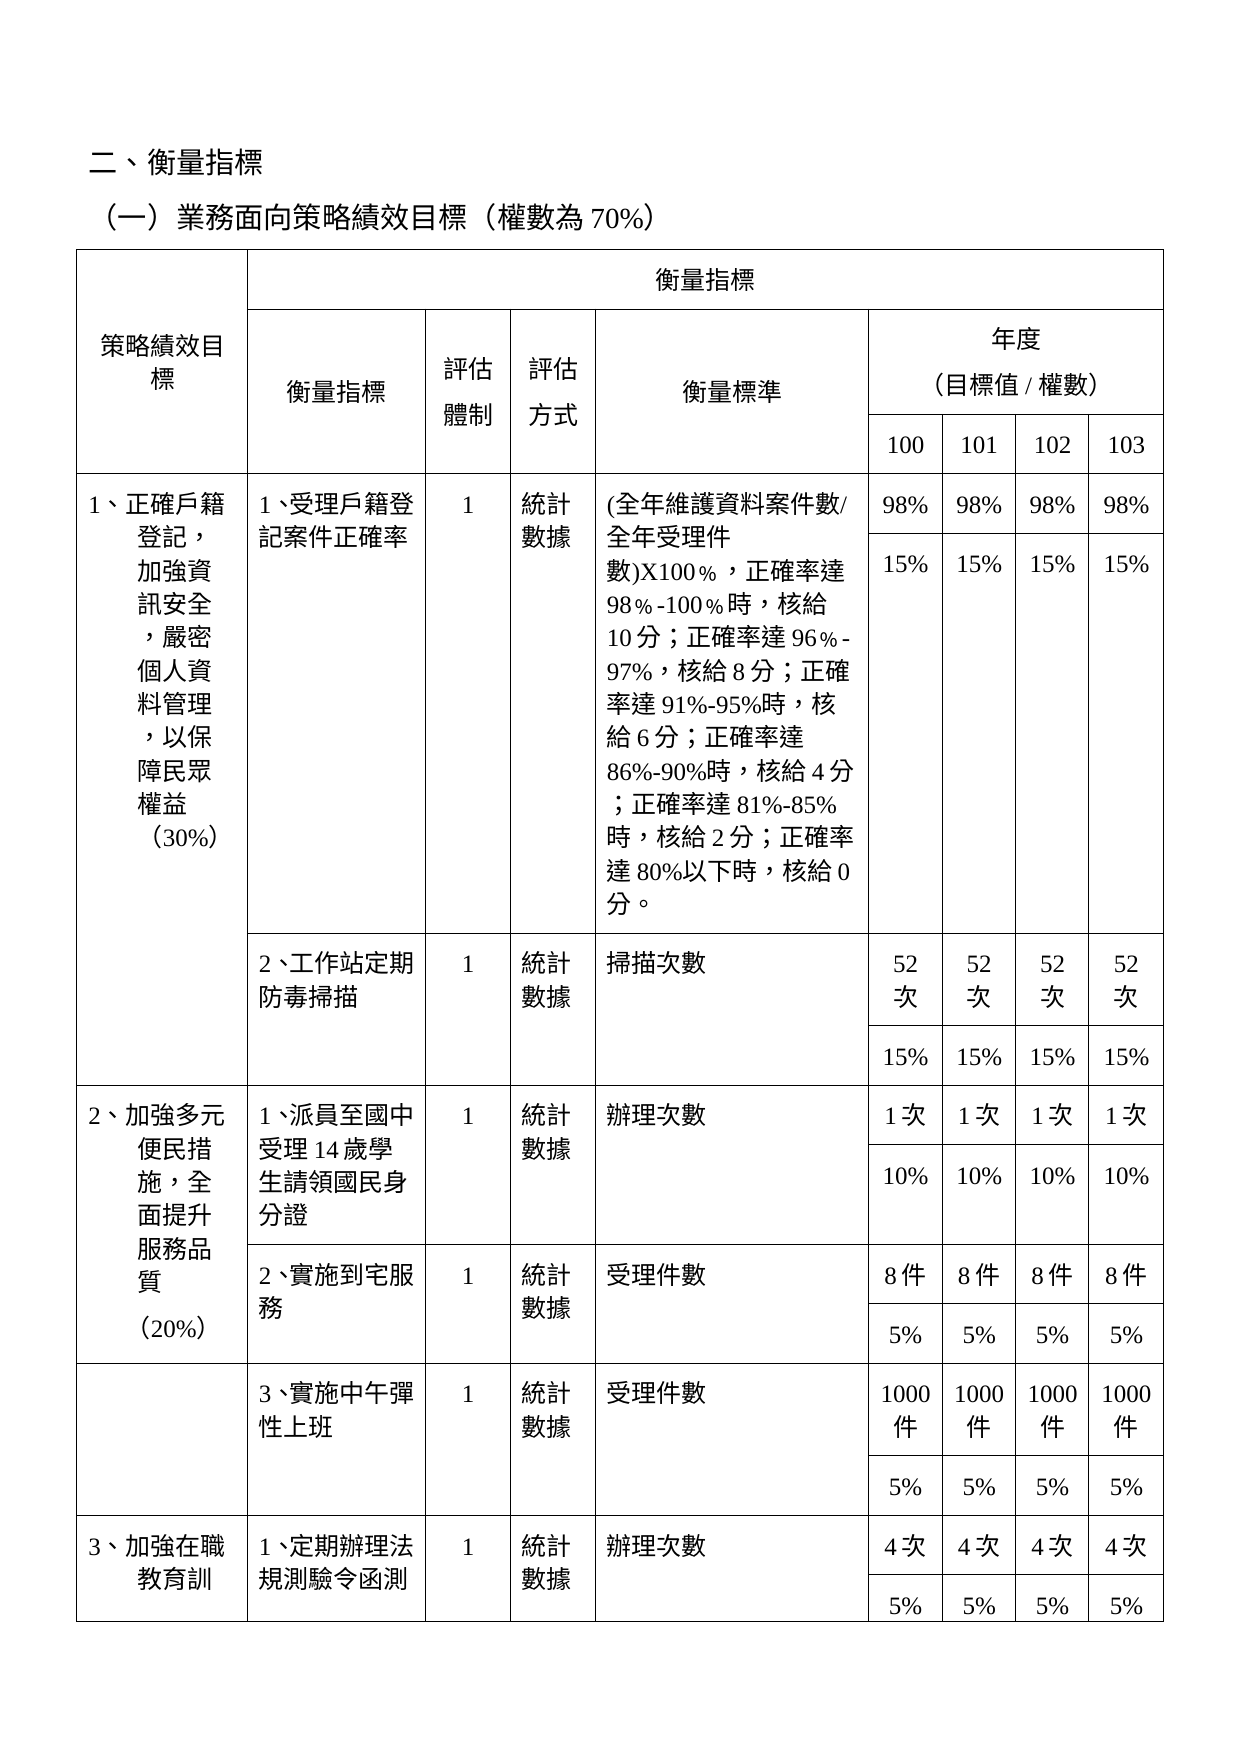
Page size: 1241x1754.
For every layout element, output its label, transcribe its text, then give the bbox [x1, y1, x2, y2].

table_cell 正確戶籍登記，加強資訊安全，嚴密個人資料管理，以保障民眾權益（30%） [77, 474, 247, 932]
table_cell 衡量指標 [248, 310, 425, 473]
table_cell 10% [943, 1145, 1015, 1244]
table_cell 98% [869, 474, 942, 532]
table_cell 受理件數 [596, 1245, 868, 1363]
table_cell 1、受理戶籍登記案件正確率 [248, 474, 425, 932]
table_cell 5% [943, 1456, 1015, 1515]
table_cell 102 [1016, 415, 1088, 473]
table_cell 10% [1016, 1145, 1088, 1244]
table_cell 1000件 [1089, 1364, 1163, 1455]
table_cell 受理件數 [596, 1364, 868, 1515]
table_cell 1、定期辦理法規測驗令函測 [248, 1516, 425, 1621]
table_cell 15% [869, 534, 942, 932]
table_header 策略績效目標 [77, 250, 247, 473]
table_cell 52次 [869, 934, 942, 1025]
table_cell 1000件 [943, 1364, 1015, 1455]
table_cell 5% [869, 1304, 942, 1363]
table_cell 1次 [943, 1086, 1015, 1144]
table_cell 10% [1089, 1145, 1163, 1244]
table_cell 52次 [1016, 934, 1088, 1025]
table_cell 衡量標準 [596, 310, 868, 473]
table_cell [77, 933, 247, 1084]
table_cell 10% [869, 1145, 942, 1244]
text 二、衡量指標 [88, 139, 1152, 182]
table_cell 98% [1016, 474, 1088, 532]
table_cell 4次 [1089, 1516, 1163, 1574]
table_cell 統計數據 [511, 1086, 595, 1244]
table_cell 1次 [1089, 1086, 1163, 1144]
table_cell 8件 [1089, 1245, 1163, 1303]
table_cell 8件 [943, 1245, 1015, 1303]
table_cell 15% [1089, 1026, 1163, 1084]
table_cell 統計數據 [511, 1245, 595, 1363]
table_cell 統計數據 [511, 474, 595, 932]
table_cell 5% [1089, 1304, 1163, 1363]
table_cell (全年維護資料案件數/全年受理件數)X100﹪，正確率達98﹪-100﹪時，核給10分；正確率達96﹪-97%，核給8分；正確率達91%-95%時，核給6分；正確率達86%-90%時，核給4分；正確率達81%-85%時，核給2分；正確率達80%以下時，核給0分。 [596, 474, 868, 932]
table_cell 1 [426, 1364, 510, 1515]
table_cell 5% [1016, 1575, 1088, 1621]
table_header 衡量指標 [248, 250, 1163, 308]
table_cell 5% [943, 1304, 1015, 1363]
table_cell 5% [1016, 1304, 1088, 1363]
table_cell 103 [1089, 415, 1163, 473]
table_cell 4次 [1016, 1516, 1088, 1574]
table_cell 年度 （目標值 / 權數） [869, 310, 1163, 414]
table_cell 4次 [869, 1516, 942, 1574]
text （一）業務面向策略績效目標（權數為70%） [88, 194, 1152, 237]
table_cell 1 [426, 1086, 510, 1244]
table_cell 5% [869, 1456, 942, 1515]
table_cell 2、實施到宅服務 [248, 1245, 425, 1363]
table_cell 101 [943, 415, 1015, 473]
table_cell 評估 方式 [511, 310, 595, 473]
table_cell 15% [1089, 534, 1163, 932]
table_cell 1 [426, 1245, 510, 1363]
table_cell 統計數據 [511, 934, 595, 1084]
table_cell 3、實施中午彈性上班 [248, 1364, 425, 1515]
table_cell 辦理次數 [596, 1086, 868, 1244]
table_cell 辦理次數 [596, 1516, 868, 1621]
table_cell 15% [1016, 534, 1088, 932]
table_cell 5% [869, 1575, 942, 1621]
table_cell 5% [1089, 1575, 1163, 1621]
table_cell 1 [426, 934, 510, 1084]
table_cell 1次 [869, 1086, 942, 1144]
table_cell 5% [943, 1575, 1015, 1621]
table_cell 5% [1016, 1456, 1088, 1515]
table_cell 1 [426, 474, 510, 932]
table_cell 掃描次數 [596, 934, 868, 1084]
table_cell [77, 1364, 247, 1515]
table_cell 統計數據 [511, 1516, 595, 1621]
table_cell 8件 [1016, 1245, 1088, 1303]
table_cell 1 [426, 1516, 510, 1621]
table_cell 15% [869, 1026, 942, 1084]
table_cell 加強多元便民措施，全面提升服務品質 （20%） [77, 1086, 247, 1363]
table_cell 15% [943, 534, 1015, 932]
table_cell 1次 [1016, 1086, 1088, 1144]
table_cell 15% [1016, 1026, 1088, 1084]
table_cell 2、工作站定期防毒掃描 [248, 934, 425, 1084]
table_cell 加強在職教育訓練，強化法令專業與人文素養 （10%） [77, 1516, 247, 1621]
table_cell 統計數據 [511, 1364, 595, 1515]
table_cell 100 [869, 415, 942, 473]
table_cell 98% [943, 474, 1015, 532]
table_cell 52次 [943, 934, 1015, 1025]
table_cell 8件 [869, 1245, 942, 1303]
table_cell 評估 體制 [426, 310, 510, 473]
table_cell 52次 [1089, 934, 1163, 1025]
table_cell 1000件 [869, 1364, 942, 1455]
table_cell 98% [1089, 474, 1163, 532]
table_cell 15% [943, 1026, 1015, 1084]
table_cell 4次 [943, 1516, 1015, 1574]
table_cell 1、派員至國中受理14歲學生請領國民身分證 [248, 1086, 425, 1244]
table_cell 1000件 [1016, 1364, 1088, 1455]
table_cell 5% [1089, 1456, 1163, 1515]
